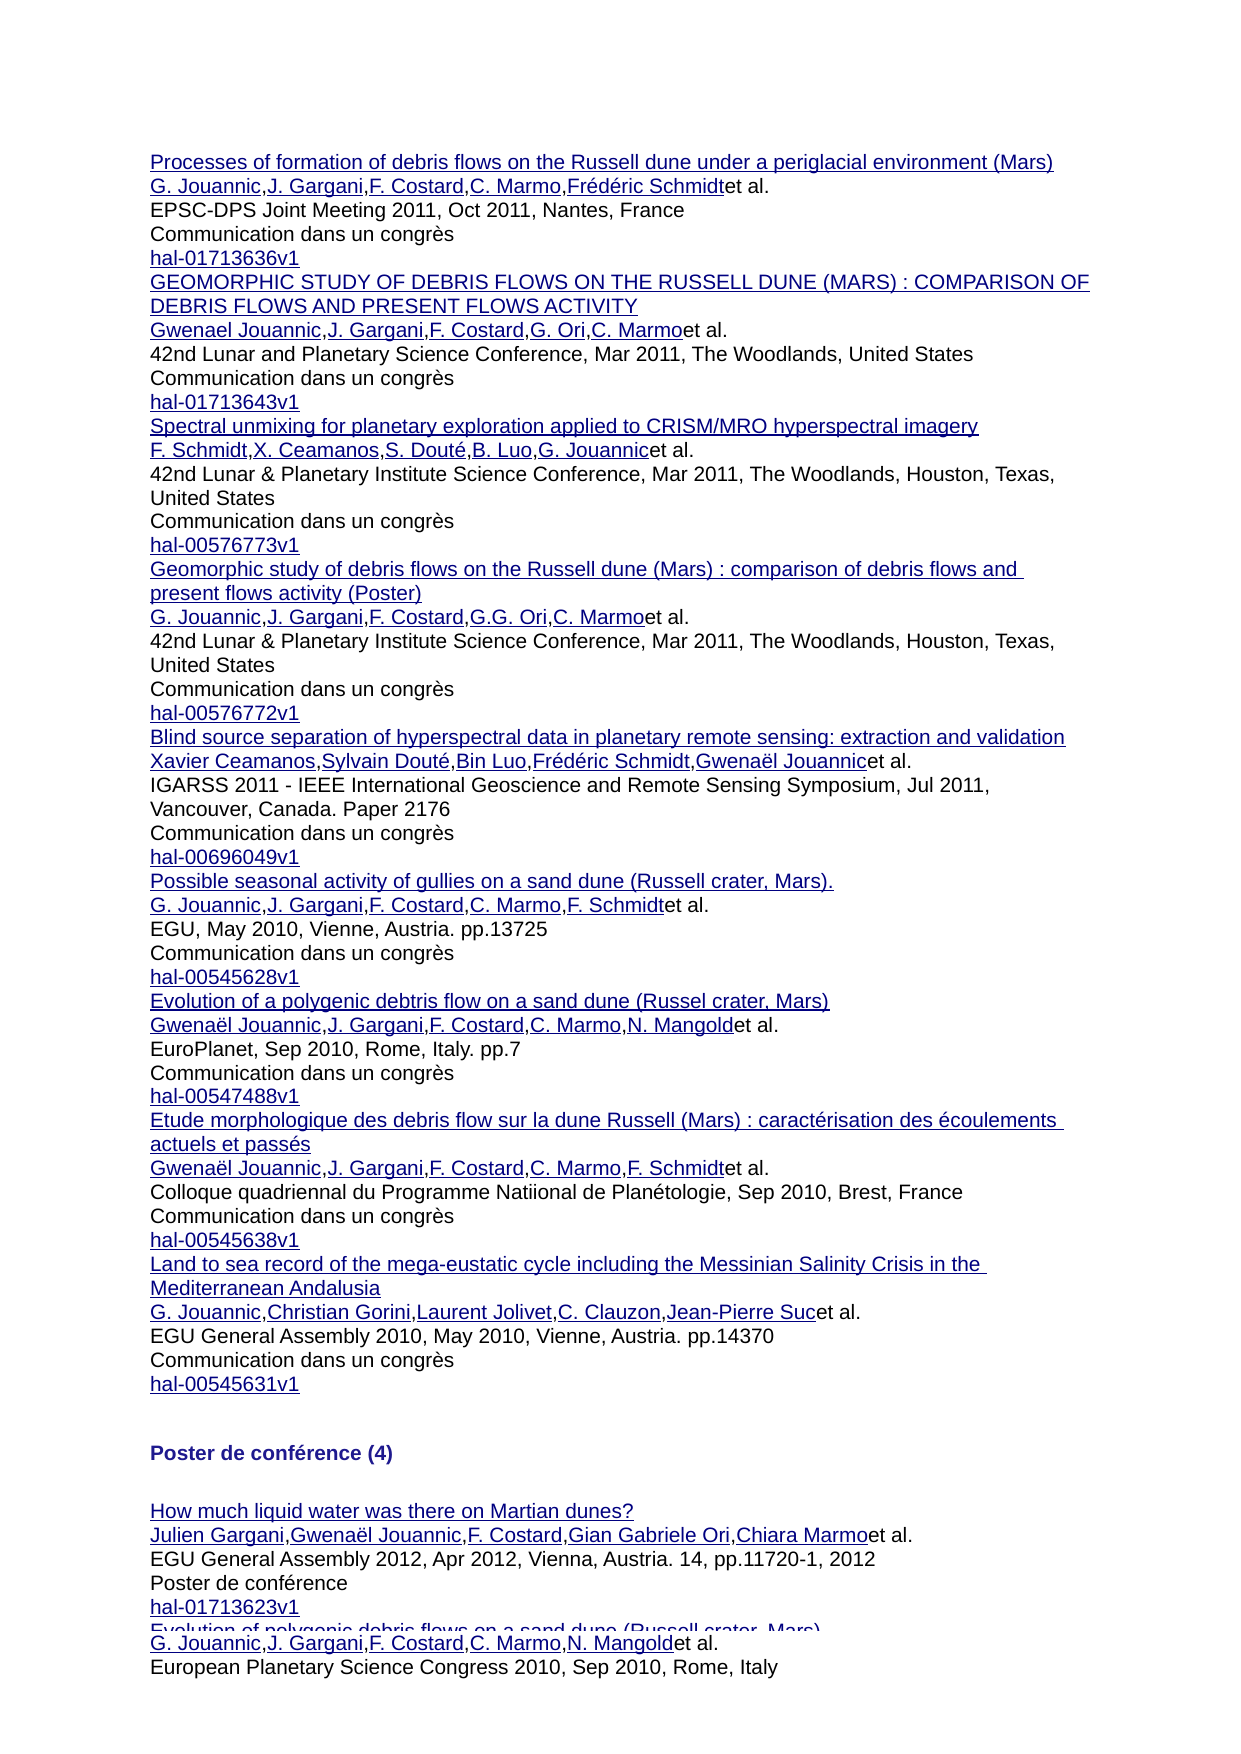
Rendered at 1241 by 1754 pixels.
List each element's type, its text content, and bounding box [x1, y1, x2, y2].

table_cell Evolution of polygenic debris flows on a sand dune (Russell crater, Mars) G. Jouannic,J. Gargani,F. Costard,C. Marmo,N. Mangoldet al. European Planetary Science Congress 2010, Sep 2010, Rome, Italy [150, 1619, 1090, 1679]
table_cell Processes of formation of debris flows on the Russell dune under a periglacial environment (Mars) G. Jouannic,J. Gargani,F. Costard,C. Marmo,Frédéric Schmidtet al. EPSC-DPS Joint Meeting 2011, Oct 2011, Nantes, France Communication dans un congrès hal-01713636v1 [150, 150, 1090, 270]
table_cell Land to sea record of the mega-eustatic cycle including the Messinian Salinity Crisis in the Mediterranean Andalusia G. Jouannic,Christian Gorini,Laurent Jolivet,C. Clauzon,Jean-Pierre Sucet al. EGU General Assembly 2010, May 2010, Vienne, Austria. pp.14370 Communication dans un congrès hal-00545631v1 [150, 1252, 1090, 1396]
table_cell GEOMORPHIC STUDY OF DEBRIS FLOWS ON THE RUSSELL DUNE (MARS) : COMPARISON OF [150, 270, 1090, 291]
table_cell Evolution of a polygenic debtris flow on a sand dune (Russel crater, Mars) Gwenaël Jouannic,J. Gargani,F. Costard,C. Marmo,N. Mangoldet al. EuroPlanet, Sep 2010, Rome, Italy. pp.7 Communication dans un congrès hal-00547488v1 [150, 989, 1090, 1108]
table_cell Etude morphologique des debris flow sur la dune Russell (Mars) : caractérisation des écoulements actuels et passés Gwenaël Jouannic,J. Gargani,F. Costard,C. Marmo,F. Schmidtet al. Colloque quadriennal du Programme Natiional de Planétologie, Sep 2010, Brest, France Communication dans un congrès hal-00545638v1 [150, 1108, 1090, 1252]
subtitle Poster de conférence (4) [150, 1441, 1090, 1464]
table_cell Blind source separation of hyperspectral data in planetary remote sensing: extraction and validation Xavier Ceamanos,Sylvain Douté,Bin Luo,Frédéric Schmidt,Gwenaël Jouannicet al. IGARSS 2011 - IEEE International Geoscience and Remote Sensing Symposium, Jul 2011, Vancouver, Canada. Paper 2176 Communication dans un congrès hal-00696049v1 [150, 725, 1090, 869]
table_header How much liquid water was there on Martian dunes? Julien Gargani,Gwenaël Jouannic,F. Costard,Gian Gabriele Ori,Chiara Marmoet al. EGU General Assembly 2012, Apr 2012, Vienna, Austria. 14, pp.11720-1, 2012 Poster de conférence hal-01713623v1 [150, 1499, 1090, 1619]
table_cell Spectral unmixing for planetary exploration applied to CRISM/MRO hyperspectral imagery F. Schmidt,X. Ceamanos,S. Douté,B. Luo,G. Jouannicet al. 42nd Lunar & Planetary Institute Science Conference, Mar 2011, The Woodlands, Houston, Texas, United States Communication dans un congrès hal-00576773v1 [150, 414, 1090, 557]
table_cell Geomorphic study of debris flows on the Russell dune (Mars) : comparison of debris flows and present flows activity (Poster) G. Jouannic,J. Gargani,F. Costard,G.G. Ori,C. Marmoet al. 42nd Lunar & Planetary Institute Science Conference, Mar 2011, The Woodlands, Houston, Texas, United States Communication dans un congrès hal-00576772v1 [150, 557, 1090, 725]
table_cell DEBRIS FLOWS AND PRESENT FLOWS ACTIVITY Gwenael Jouannic,J. Gargani,F. Costard,G. Ori,C. Marmoet al. 42nd Lunar and Planetary Science Conference, Mar 2011, The Woodlands, United States Communication dans un congrès hal-01713643v1 [150, 292, 1090, 413]
table_cell Possible seasonal activity of gullies on a sand dune (Russell crater, Mars). G. Jouannic,J. Gargani,F. Costard,C. Marmo,F. Schmidtet al. EGU, May 2010, Vienne, Austria. pp.13725 Communication dans un congrès hal-00545628v1 [150, 869, 1090, 988]
